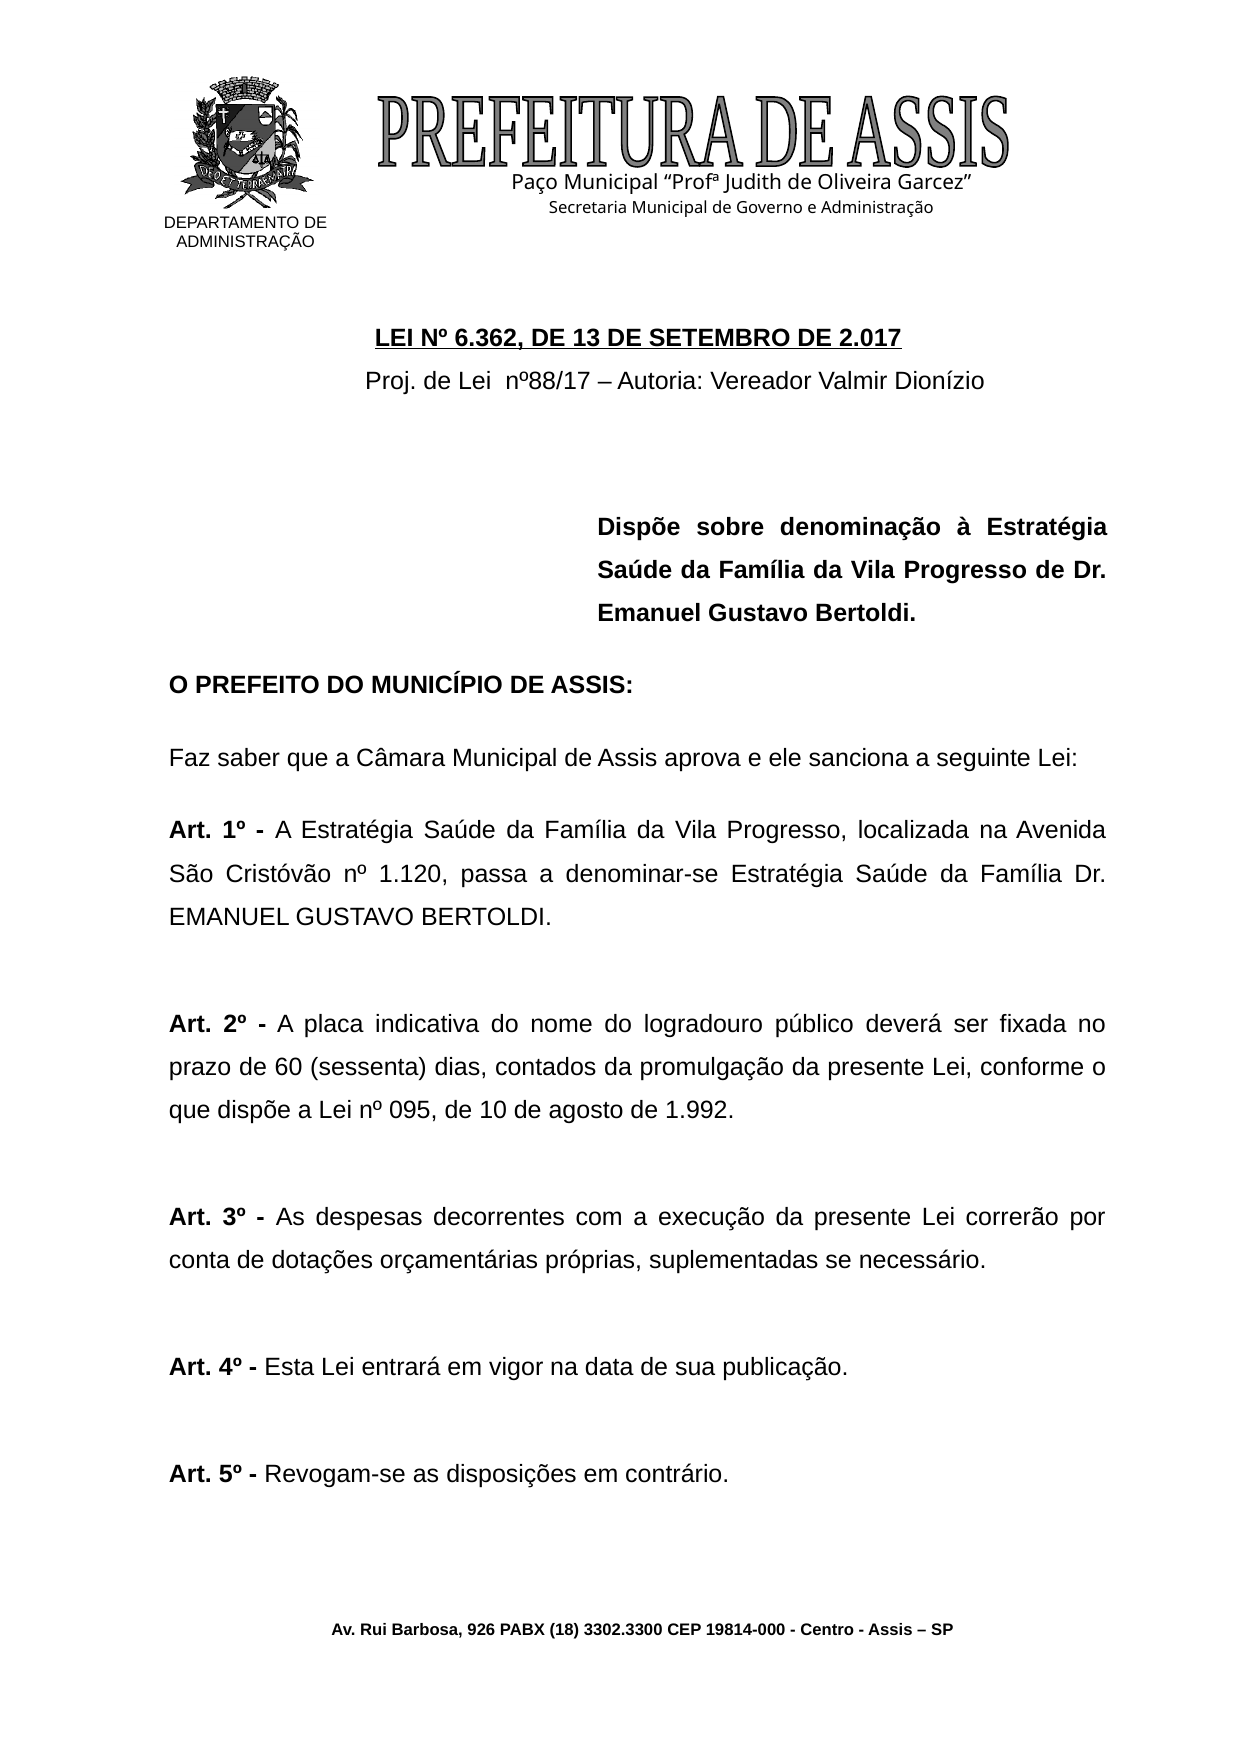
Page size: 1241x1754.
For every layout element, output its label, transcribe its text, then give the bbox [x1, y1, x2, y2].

text Art. 5º - Revogam-se as disposições em contrário. [169, 1459, 1107, 1488]
text Art. 1º - A Estratégia Saúde da Família da Vila Progresso, localizada na Avenida São Cristóvão nº 1.120, passa a denominar-se Estratégia Saúde da Família Dr. EMANUEL GUSTAVO BERTOLDI. [169, 816, 1107, 931]
text O PREFEITO DO MUNICÍPIO DE ASSIS: [169, 670, 1107, 699]
text Proj. de Lei nº88/17 – Autoria: Vereador Valmir Dionízio [169, 366, 1107, 395]
text Art. 4º - Esta Lei entrará em vigor na data de sua publicação. [169, 1352, 1107, 1381]
text Dispõe sobre denominação à Estratégia Saúde da Família da Vila Progresso de Dr. Emanuel Gustavo Bertoldi. [597, 511, 1107, 626]
text LEI Nº 6.362, DE 13 DE SETEMBRO DE 2.017 [169, 323, 1107, 352]
text Art. 2º - A placa indicativa do nome do logradouro público deverá ser fixada no prazo de 60 (sessenta) dias, contados da promulgação da presente Lei, conforme o que dispõe a Lei nº 095, de 10 de agosto de 1.992. [169, 1009, 1107, 1124]
text Art. 3º - As despesas decorrentes com a execução da presente Lei correrão por conta de dotações orçamentárias próprias, suplementadas se necessário. [169, 1202, 1107, 1274]
text Faz saber que a Câmara Municipal de Assis aprova e ele sanciona a seguinte Lei: [169, 743, 1107, 772]
